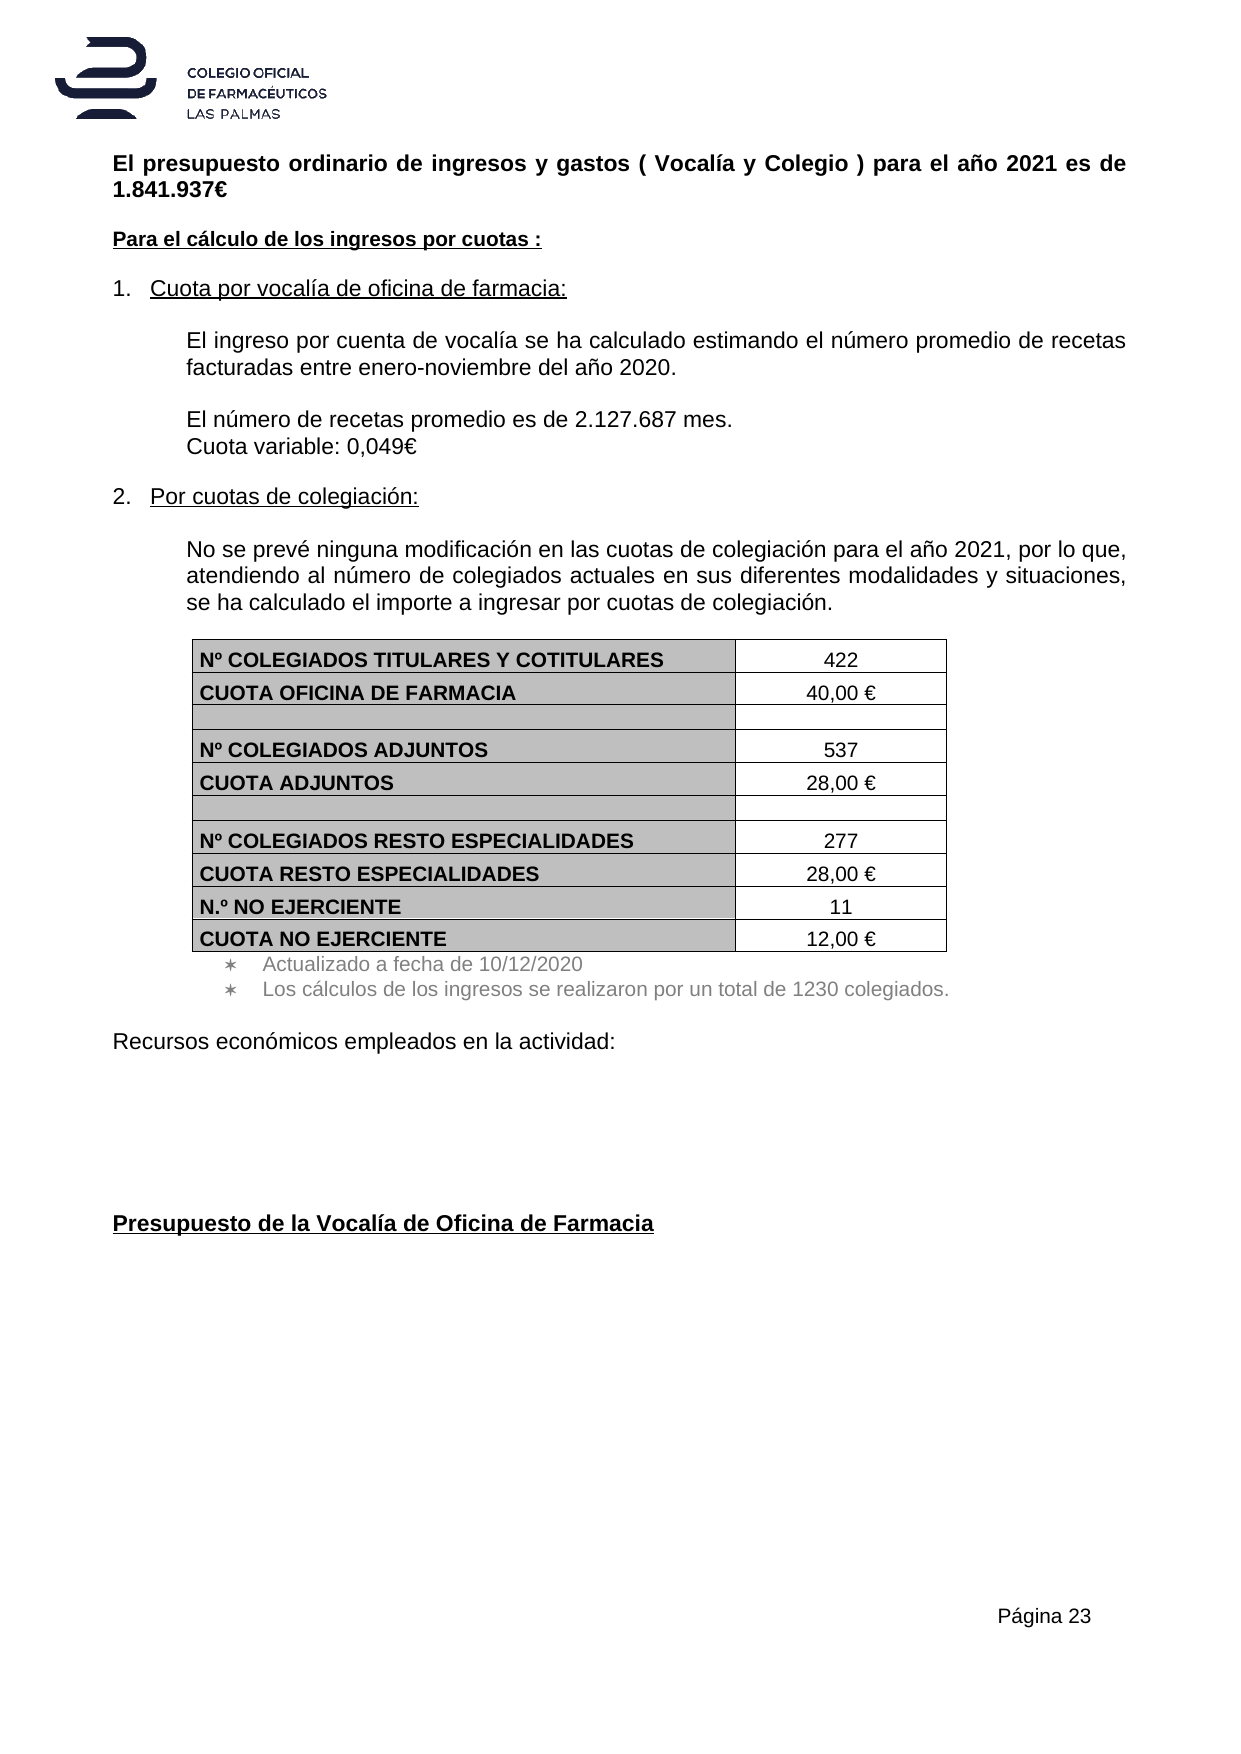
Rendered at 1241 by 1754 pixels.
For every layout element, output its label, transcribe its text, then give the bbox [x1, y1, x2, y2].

table_cell CUOTA ADJUNTOS [193, 763, 735, 795]
text El número de recetas promedio es de 2.127.687 mes. [186, 406, 1128, 433]
table_cell 12,00 € [736, 920, 946, 951]
table_cell [193, 705, 735, 729]
table_cell [736, 796, 946, 820]
table_cell CUOTA RESTO ESPECIALIDADES [193, 854, 735, 886]
table_cell [193, 796, 735, 820]
text Cuota variable: 0,049€ [186, 433, 1128, 459]
table_cell 11 [736, 887, 946, 918]
table_cell Nº COLEGIADOS RESTO ESPECIALIDADES [193, 821, 735, 853]
list Actualizado a fecha de 10/12/2020 [225, 952, 1128, 977]
table_cell CUOTA OFICINA DE FARMACIA [193, 673, 735, 704]
table_cell CUOTA NO EJERCIENTE [193, 920, 735, 951]
table_cell 537 [736, 730, 946, 762]
table_cell N.º NO EJERCIENTE [193, 887, 735, 918]
text El ingreso por cuenta de vocalía se ha calculado estimando el número promedio de recetas facturadas entre enero-noviembre del año 2020. [186, 327, 1128, 380]
text Presupuesto de la Vocalía de Oficina de Farmacia [112, 1210, 1128, 1236]
text No se prevé ninguna modificación en las cuotas de colegiación para el año 2021, por lo que, atendiendo al número de colegiados actuales en sus diferentes modalidades y situaciones, se ha calculado el importe a ingresar por cuotas de colegiación. [186, 536, 1128, 615]
table_cell 28,00 € [736, 854, 946, 886]
table_cell [736, 705, 946, 729]
table_header Nº COLEGIADOS TITULARES Y COTITULARES [193, 640, 735, 672]
table_cell 277 [736, 821, 946, 853]
list Por cuotas de colegiación: [112, 483, 1128, 509]
table_cell 28,00 € [736, 763, 946, 795]
table_header 422 [736, 640, 946, 672]
text Para el cálculo de los ingresos por cuotas : [112, 227, 1128, 251]
text El presupuesto ordinario de ingresos y gastos ( Vocalía y Colegio ) para el año 2021 es de 1.841.937€ [112, 150, 1128, 203]
list Cuota por vocalía de oficina de farmacia: [112, 274, 1128, 301]
list Los cálculos de los ingresos se realizaron por un total de 1230 colegiados. [225, 977, 1128, 1001]
table_cell Nº COLEGIADOS ADJUNTOS [193, 730, 735, 762]
table_cell 40,00 € [736, 673, 946, 704]
text Recursos económicos empleados en la actividad: [112, 1028, 1128, 1054]
